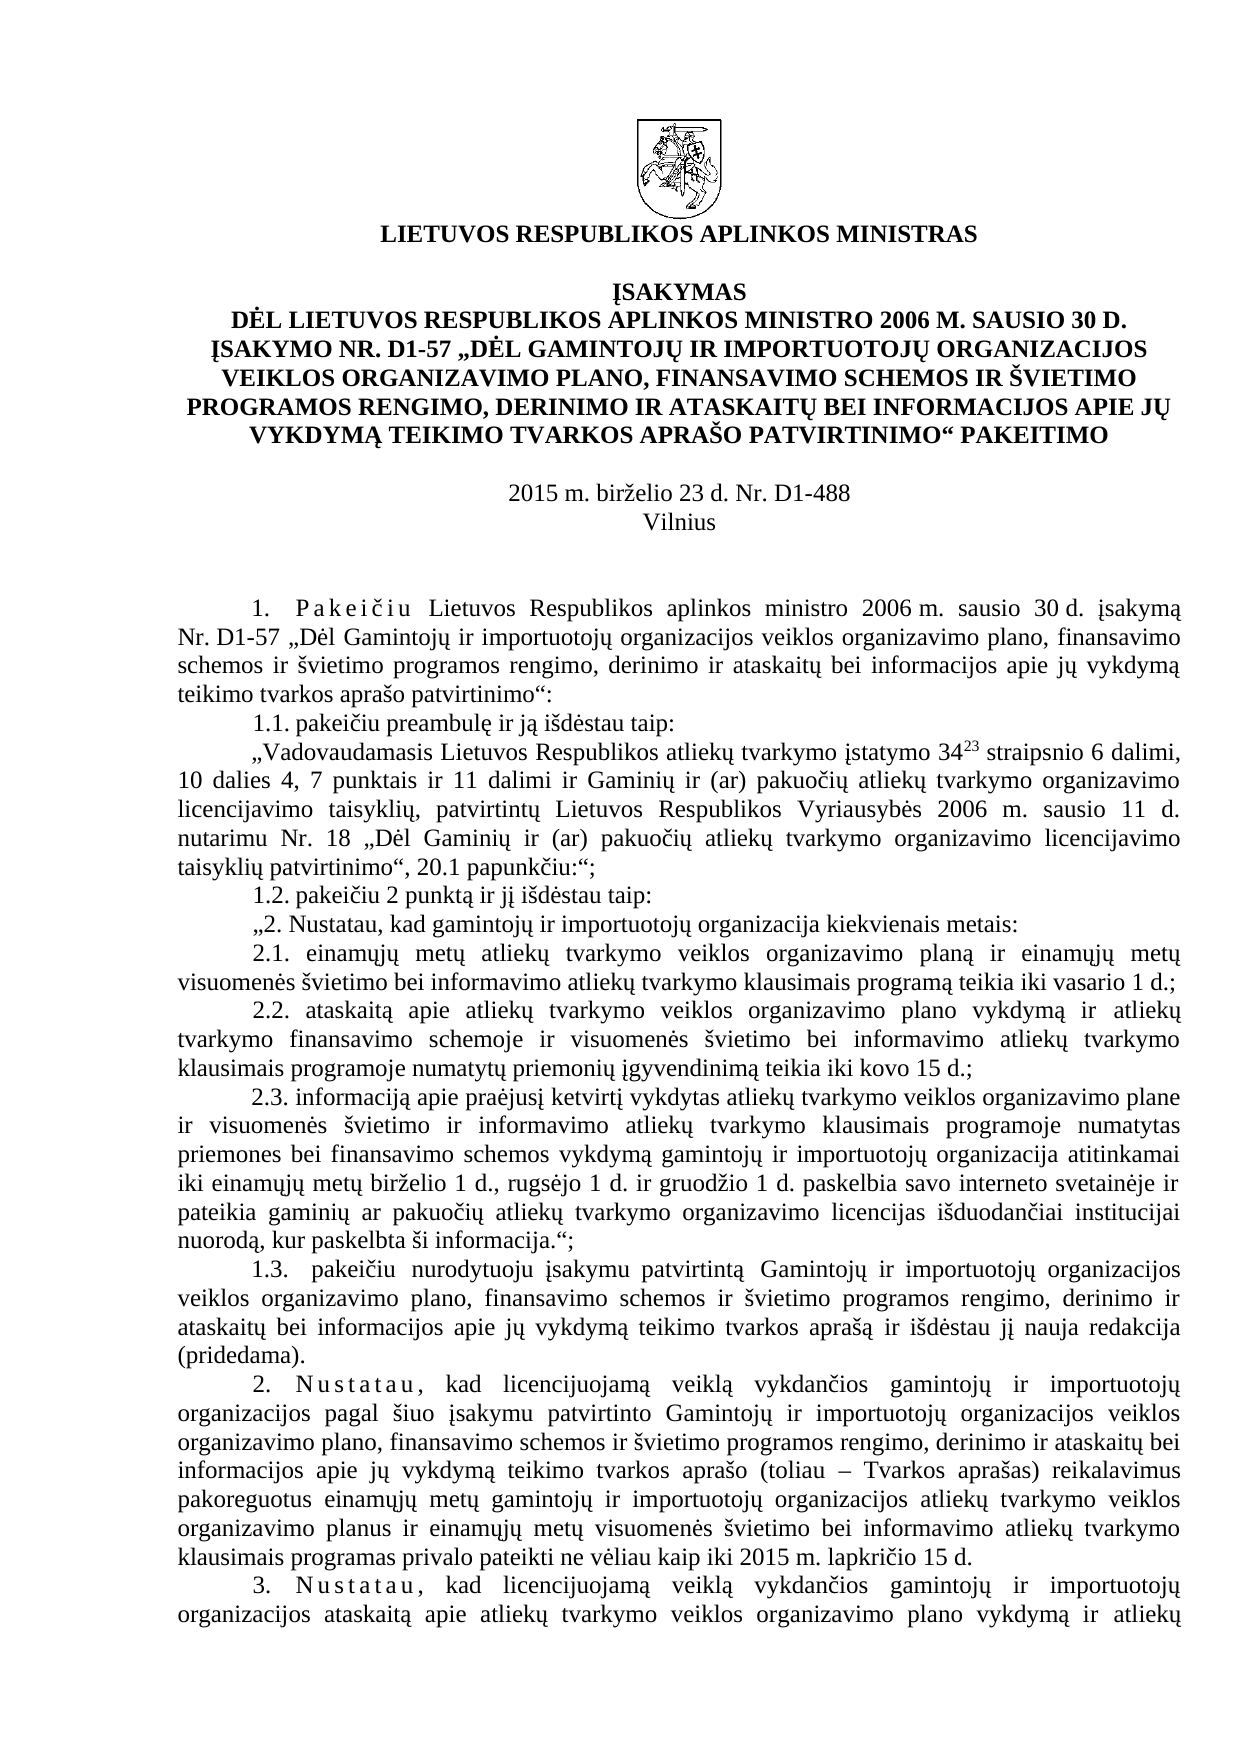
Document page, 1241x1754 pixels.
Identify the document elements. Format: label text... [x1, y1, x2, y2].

text Vilnius [177, 507, 1181, 536]
text DĖL LIETUVOS RESPUBLIKOS APLINKOS MINISTRO 2006 M. SAUSIO 30 D. ĮSAKYMO NR. D1-57 „DĖL GAMINTOJŲ IR IMPORTUOTOJŲ ORGANIZACIJOS VEIKLOS ORGANIZAVIMO PLANO, FINANSAVIMO SCHEMOS IR ŠVIETIMO PROGRAMOS RENGIMO, DERINIMO IR ATASKAITŲ BEI INFORMACIJOS APIE JŲ VYKDYMĄ TEIKIMO TVARKOS APRAŠO PATVIRTINIMO“ PAKEITIMO [177, 306, 1181, 449]
text „2. Nustatau, kad gamintojų ir importuotojų organizacija kiekvienais metais: [177, 909, 1181, 938]
text ĮSAKYMAS [177, 277, 1181, 306]
text 1. Pakeičiu Lietuvos Respublikos aplinkos ministro 2006 m. sausio 30 d. įsakymą Nr. D1-57 „Dėl Gamintojų ir importuotojų organizacijos veiklos organizavimo plano, finansavimo schemos ir švietimo programos rengimo, derinimo ir ataskaitų bei informacijos apie jų vykdymą teikimo tvarkos aprašo patvirtinimo“: [177, 593, 1181, 708]
text 2.2. ataskaitą apie atliekų tvarkymo veiklos organizavimo plano vykdymą ir atliekų tvarkymo finansavimo schemoje ir visuomenės švietimo bei informavimo atliekų tvarkymo klausimais programoje numatytų priemonių įgyvendinimą teikia iki kovo 15 d.; [177, 996, 1181, 1082]
text 2. Nustatau, kad licencijuojamą veiklą vykdančios gamintojų ir importuotojų organizacijos pagal šiuo įsakymu patvirtinto Gamintojų ir importuotojų organizacijos veiklos organizavimo plano, finansavimo schemos ir švietimo programos rengimo, derinimo ir ataskaitų bei informacijos apie jų vykdymą teikimo tvarkos aprašo (toliau – Tvarkos aprašas) reikalavimus pakoreguotus einamųjų metų gamintojų ir importuotojų organizacijos atliekų tvarkymo veiklos organizavimo planus ir einamųjų metų visuomenės švietimo bei informavimo atliekų tvarkymo klausimais programas privalo pateikti ne vėliau kaip iki 2015 m. lapkričio 15 d. [177, 1369, 1181, 1571]
text LIETUVOS RESPUBLIKOS APLINKOS MINISTRAS [177, 219, 1181, 248]
text 2.1. einamųjų metų atliekų tvarkymo veiklos organizavimo planą ir einamųjų metų visuomenės švietimo bei informavimo atliekų tvarkymo klausimais programą teikia iki vasario 1 d.; [177, 938, 1181, 996]
text 3. Nustatau, kad licencijuojamą veiklą vykdančios gamintojų ir importuotojų organizacijos ataskaitą apie atliekų tvarkymo veiklos organizavimo plano vykdymą ir atliekų [177, 1571, 1181, 1628]
text 1.1. pakeičiu preambulę ir ją išdėstau taip: [252, 708, 1181, 737]
text 1.3. pakeičiu nurodytuoju įsakymu patvirtintą Gamintojų ir importuotojų organizacijos veiklos organizavimo plano, finansavimo schemos ir švietimo programos rengimo, derinimo ir ataskaitų bei informacijos apie jų vykdymą teikimo tvarkos aprašą ir išdėstau jį nauja redakcija (pridedama). [177, 1254, 1181, 1369]
text 1.2. pakeičiu 2 punktą ir jį išdėstau taip: [252, 881, 1181, 909]
text 2.3. informaciją apie praėjusį ketvirtį vykdytas atliekų tvarkymo veiklos organizavimo plane ir visuomenės švietimo ir informavimo atliekų tvarkymo klausimais programoje numatytas priemones bei finansavimo schemos vykdymą gamintojų ir importuotojų organizacija atitinkamai iki einamųjų metų birželio 1 d., rugsėjo 1 d. ir gruodžio 1 d. paskelbia savo interneto svetainėje ir pateikia gaminių ar pakuočių atliekų tvarkymo organizavimo licencijas išduodančiai institucijai nuorodą, kur paskelbta ši informacija.“; [177, 1082, 1181, 1254]
text „Vadovaudamasis Lietuvos Respublikos atliekų tvarkymo įstatymo 3423 straipsnio 6 dalimi, 10 dalies 4, 7 punktais ir 11 dalimi ir Gaminių ir (ar) pakuočių atliekų tvarkymo organizavimo licencijavimo taisyklių, patvirtintų Lietuvos Respublikos Vyriausybės 2006 m. sausio 11 d. nutarimu Nr. 18 „Dėl Gaminių ir (ar) pakuočių atliekų tvarkymo organizavimo licencijavimo taisyklių patvirtinimo“, 20.1 papunkčiu:“; [177, 737, 1181, 881]
text 2015 m. birželio 23 d. Nr. D1-488 [177, 478, 1181, 507]
